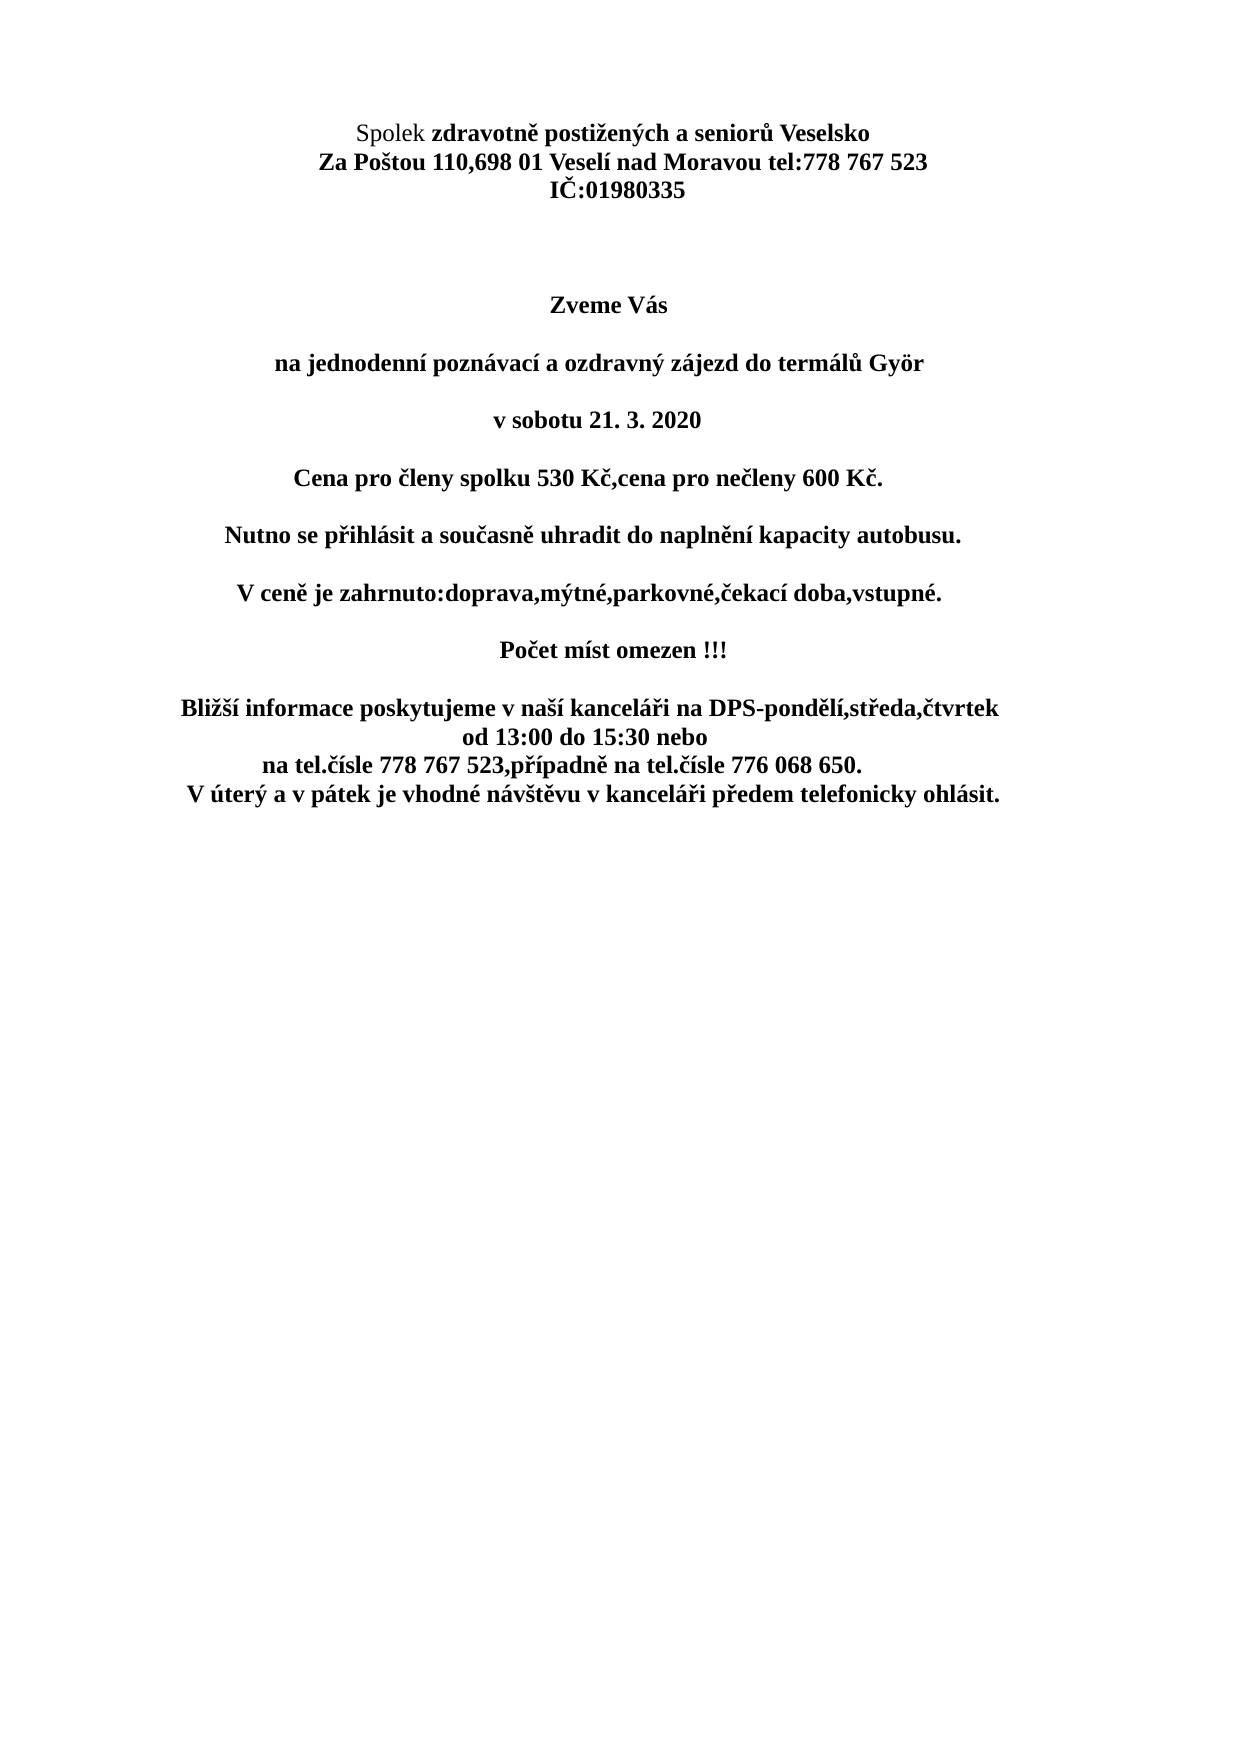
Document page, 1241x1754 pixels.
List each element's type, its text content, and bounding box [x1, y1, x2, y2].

text Cena pro členy spolku 530 Kč,cena pro nečleny 600 Kč. [118, 463, 1122, 492]
text Bližší informace poskytujeme v naší kanceláři na DPS-pondělí,středa,čtvrtek [118, 693, 1122, 722]
text V ceně je zahrnuto:doprava,mýtné,parkovné,čekací doba,vstupné. [118, 578, 1122, 607]
text Nutno se přihlásit a současně uhradit do naplnění kapacity autobusu. [118, 521, 1122, 549]
text na jednodenní poznávací a ozdravný zájezd do termálů Györ [118, 348, 1122, 377]
text V úterý a v pátek je vhodné návštěvu v kanceláři předem telefonicky ohlásit. [118, 779, 1122, 808]
text Za Poštou 110,698 01 Veselí nad Moravou tel:778 767 523 [118, 147, 1122, 176]
text Zveme Vás [118, 291, 1122, 319]
text Počet míst omezen !!! [118, 636, 1122, 664]
text IČ:01980335 [118, 176, 1122, 204]
text od 13:00 do 15:30 nebo [118, 722, 1122, 751]
text na tel.čísle 778 767 523,případně na tel.čísle 776 068 650. [118, 751, 1122, 779]
text Spolek zdravotně postižených a seniorů Veselsko [118, 118, 1122, 147]
text v sobotu 21. 3. 2020 [118, 406, 1122, 434]
